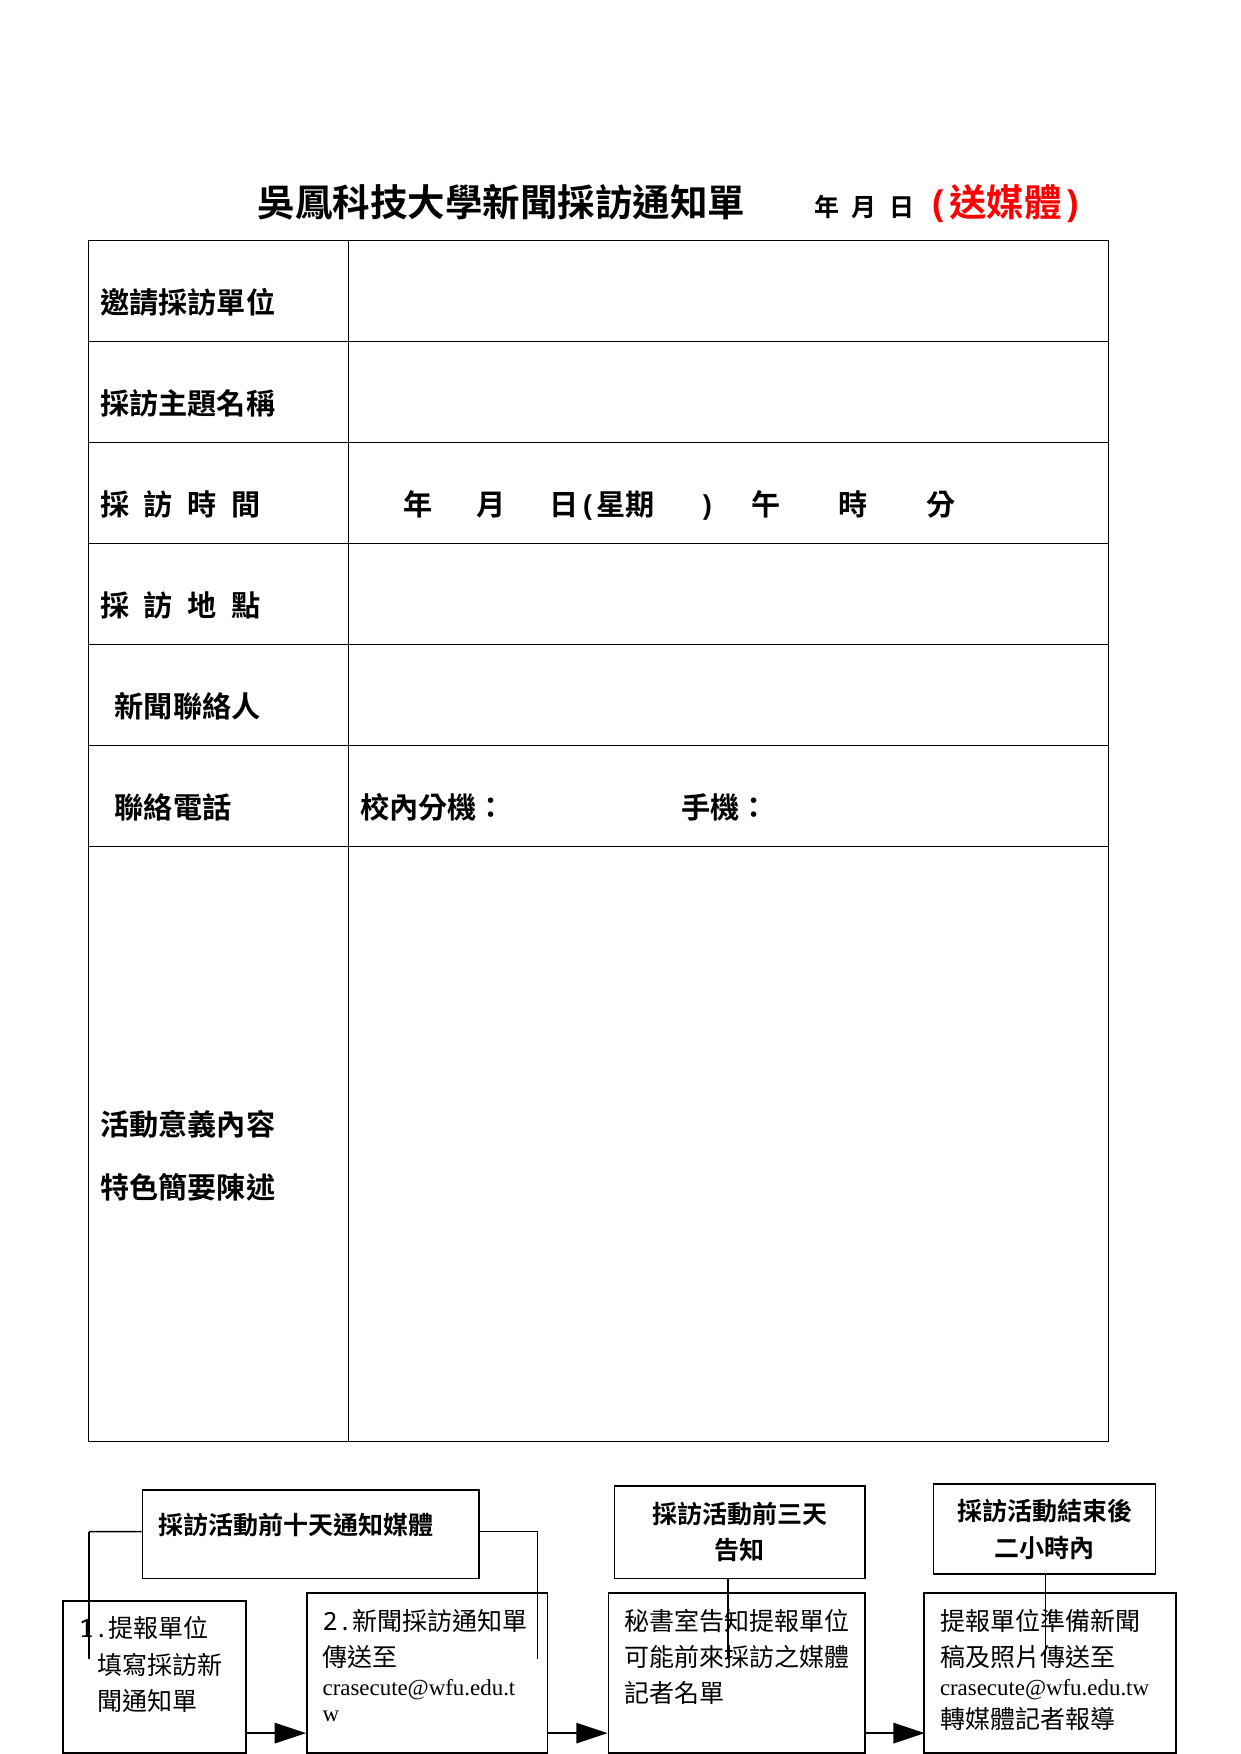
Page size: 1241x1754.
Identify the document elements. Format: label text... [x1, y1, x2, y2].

text 秘書室告知提報單位可能前來採訪之媒體記者名單 [624, 1601, 849, 1710]
text 採訪活動結束後二小時內 [949, 1492, 1140, 1564]
table_header [349, 241, 1108, 341]
table_cell [349, 342, 1108, 442]
table_cell [349, 847, 1108, 1441]
text 告知 [630, 1530, 849, 1567]
text 提報單位準備新聞稿及照片傳送至crasecute@wfu.edu.tw [940, 1601, 1160, 1700]
table_cell 新聞聯絡人 [89, 645, 348, 745]
text 2.新聞採訪通知單傳送至crasecute@wfu.edu.tw [322, 1601, 532, 1726]
text 採訪活動前三天 [630, 1494, 849, 1530]
table_cell 採 訪 時 間 [89, 443, 348, 543]
text 採訪活動前十天通知媒體 [158, 1498, 463, 1544]
table_cell 聯絡電話 [89, 746, 348, 846]
table_cell [349, 645, 1108, 745]
table_cell 年 月 日(星期 ) 午 時 分 [349, 443, 1108, 543]
table_header 邀請採訪單位 [89, 241, 348, 341]
table_cell [349, 544, 1108, 644]
text 吳鳳科技大學新聞採訪通知單 年 月 日 (送媒體) [89, 158, 1152, 221]
table_cell 校內分機： 手機： [349, 746, 1108, 846]
table_cell 活動意義內容 特色簡要陳述 [89, 847, 348, 1441]
text 1.提報單位填寫採訪新聞通知單 [79, 1609, 230, 1718]
text 轉媒體記者報導 [940, 1700, 1160, 1736]
table_cell 採訪主題名稱 [89, 342, 348, 442]
table_cell 採 訪 地 點 [89, 544, 348, 644]
